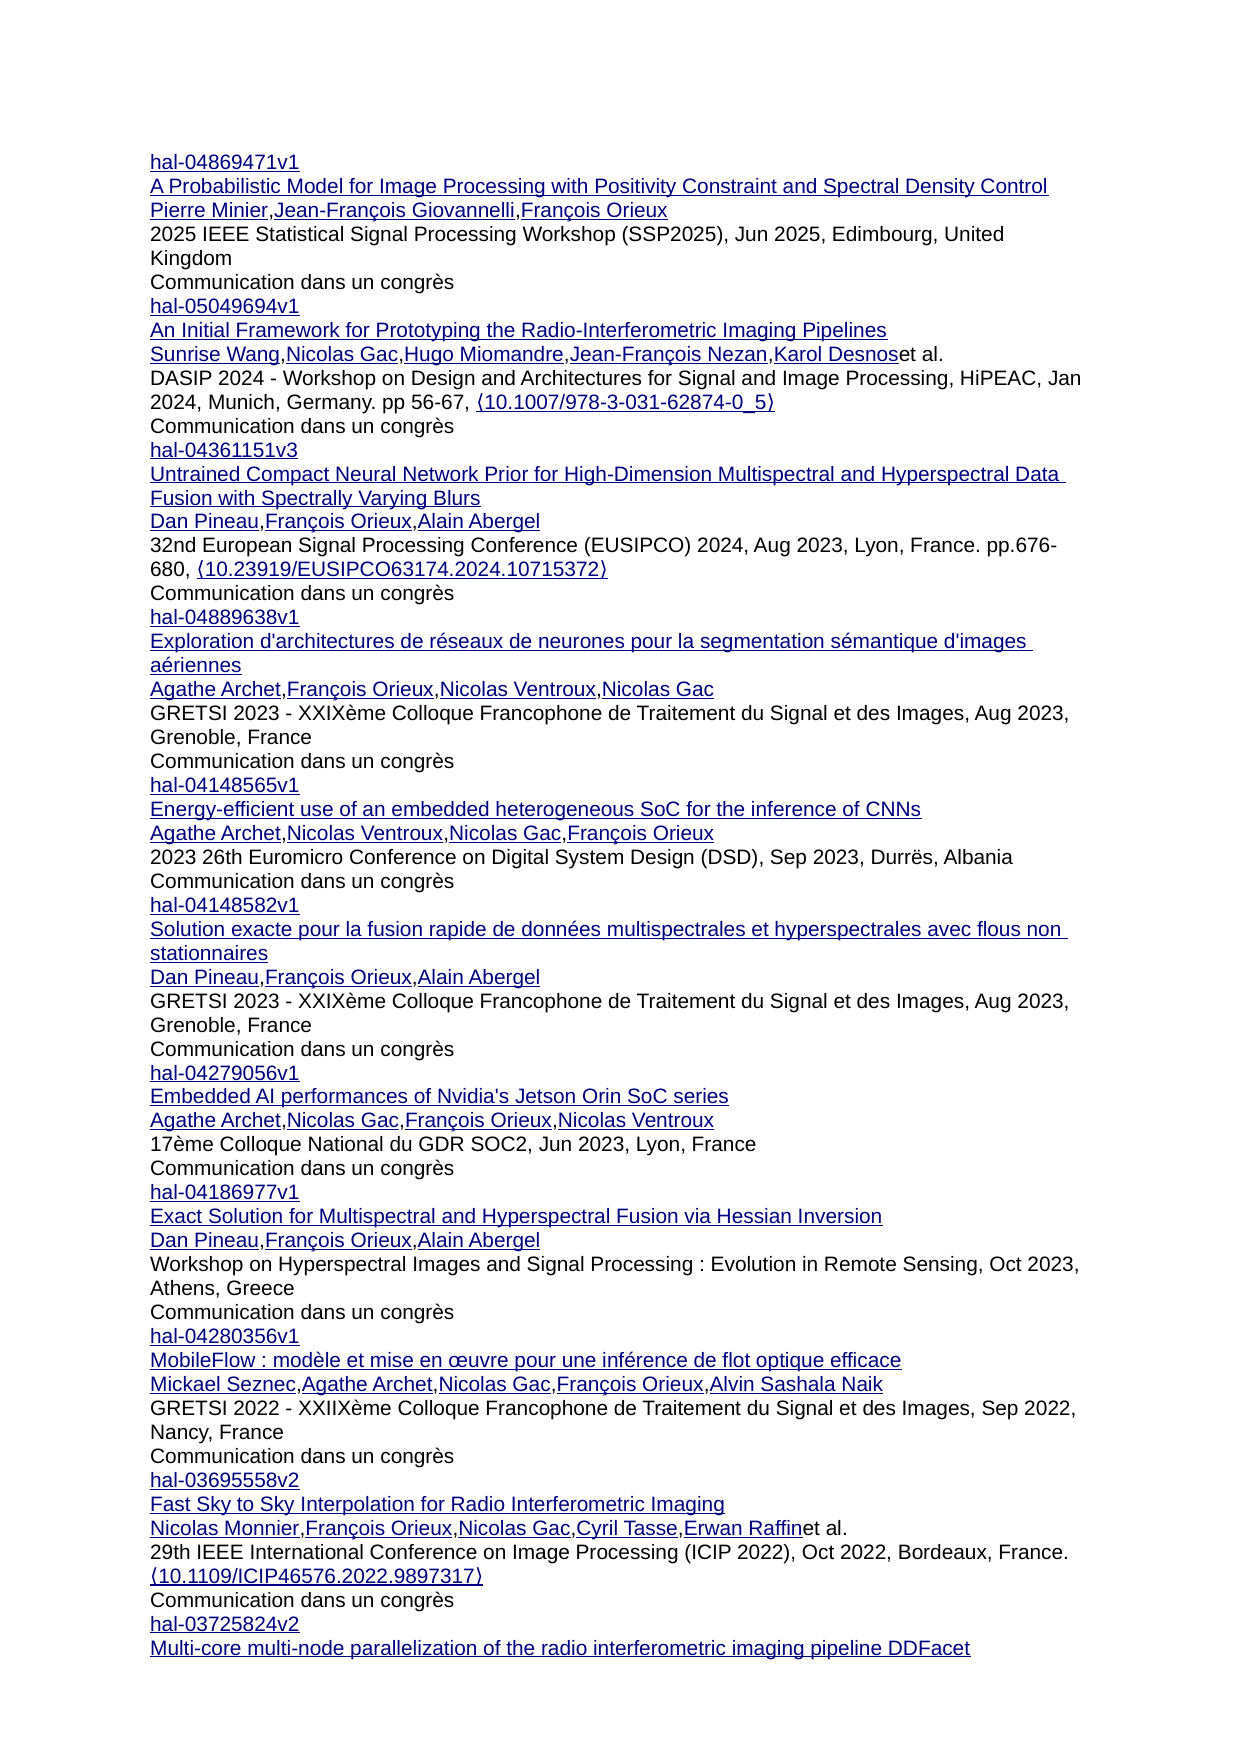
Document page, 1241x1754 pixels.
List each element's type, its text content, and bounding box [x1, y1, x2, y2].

table_cell An Initial Framework for Prototyping the Radio-Interferometric Imaging Pipelines Sunrise Wang,Nicolas Gac,Hugo Miomandre,Jean-François Nezan,Karol Desnoset al. DASIP 2024 - Workshop on Design and Architectures for Signal and Image Processing, HiPEAC, Jan 2024, Munich, Germany. pp 56-67, ⟨10.1007/978-3-031-62874-0_5⟩ Communication dans un congrès hal-04361151v3 [150, 318, 1090, 461]
table_cell Solution exacte pour la fusion rapide de données multispectrales et hyperspectrales avec flous non stationnaires Dan Pineau,François Orieux,Alain Abergel GRETSI 2023 - XXIXème Colloque Francophone de Traitement du Signal et des Images, Aug 2023, Grenoble, France Communication dans un congrès hal-04279056v1 [150, 917, 1090, 1084]
table_cell A Probabilistic Model for Image Processing with Positivity Constraint and Spectral Density Control Pierre Minier,Jean-François Giovannelli,François Orieux 2025 IEEE Statistical Signal Processing Workshop (SSP2025), Jun 2025, Edimbourg, United Kingdom Communication dans un congrès hal-05049694v1 [150, 174, 1090, 318]
table_cell Fast Sky to Sky Interpolation for Radio Interferometric Imaging Nicolas Monnier,François Orieux,Nicolas Gac,Cyril Tasse,Erwan Raffinet al. 29th IEEE International Conference on Image Processing (ICIP 2022), Oct 2022, Bordeaux, France. ⟨10.1109/ICIP46576.2022.9897317⟩ Communication dans un congrès hal-03725824v2 [150, 1492, 1090, 1635]
table_cell Energy-efficient use of an embedded heterogeneous SoC for the inference of CNNs Agathe Archet,Nicolas Ventroux,Nicolas Gac,François Orieux 2023 26th Euromicro Conference on Digital System Design (DSD), Sep 2023, Durrës, Albania Communication dans un congrès hal-04148582v1 [150, 797, 1090, 917]
table_cell Untrained Compact Neural Network Prior for High-Dimension Multispectral and Hyperspectral Data Fusion with Spectrally Varying Blurs Dan Pineau,François Orieux,Alain Abergel 32nd European Signal Processing Conference (EUSIPCO) 2024, Aug 2023, Lyon, France. pp.676-680, ⟨10.23919/EUSIPCO63174.2024.10715372⟩ Communication dans un congrès hal-04889638v1 [150, 461, 1090, 629]
table_cell Multi-core multi-node parallelization of the radio interferometric imaging pipeline DDFacet [150, 1635, 1090, 1659]
table_cell Embedded AI performances of Nvidia's Jetson Orin SoC series Agathe Archet,Nicolas Gac,François Orieux,Nicolas Ventroux 17ème Colloque National du GDR SOC2, Jun 2023, Lyon, France Communication dans un congrès hal-04186977v1 [150, 1084, 1090, 1204]
table_cell Exploration d'architectures de réseaux de neurones pour la segmentation sémantique d'images aériennes Agathe Archet,François Orieux,Nicolas Ventroux,Nicolas Gac GRETSI 2023 - XXIXème Colloque Francophone de Traitement du Signal et des Images, Aug 2023, Grenoble, France Communication dans un congrès hal-04148565v1 [150, 629, 1090, 797]
table_cell MobileFlow : modèle et mise en œuvre pour une inférence de flot optique efficace Mickael Seznec,Agathe Archet,Nicolas Gac,François Orieux,Alvin Sashala Naik GRETSI 2022 - XXIIXème Colloque Francophone de Traitement du Signal et des Images, Sep 2022, Nancy, France Communication dans un congrès hal-03695558v2 [150, 1348, 1090, 1492]
table_cell hal-04869471v1 [150, 150, 1090, 174]
table_cell Exact Solution for Multispectral and Hyperspectral Fusion via Hessian Inversion Dan Pineau,François Orieux,Alain Abergel Workshop on Hyperspectral Images and Signal Processing : Evolution in Remote Sensing, Oct 2023, Athens, Greece Communication dans un congrès hal-04280356v1 [150, 1204, 1090, 1348]
